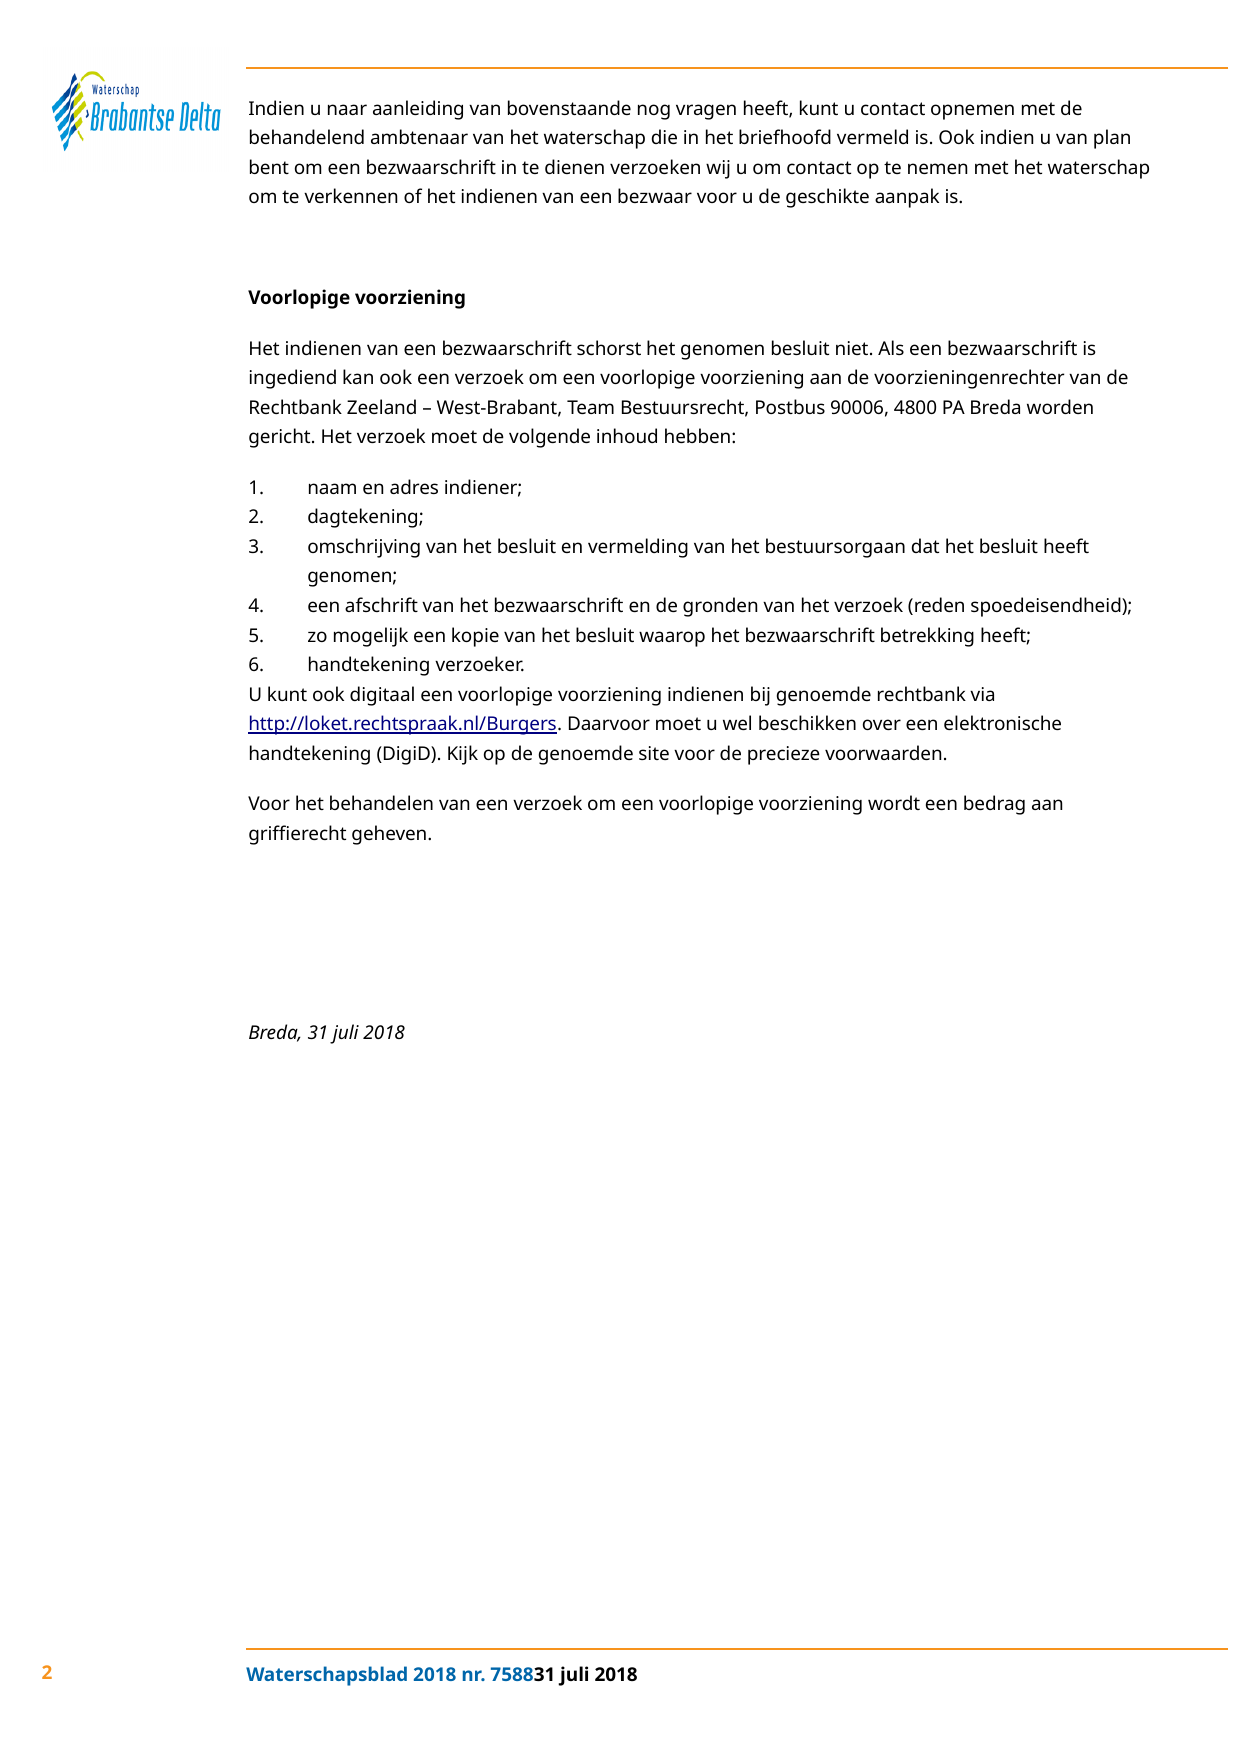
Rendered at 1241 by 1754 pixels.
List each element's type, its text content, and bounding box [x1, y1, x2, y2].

text U kunt ook digitaal een voorlopige voorziening indienen bij genoemde rechtbank via http://loket.rechtspraak.nl/Burgers. Daarvoor moet u wel beschikken over een elektronische handtekening (DigiD). Kijk op de genoemde site voor de precieze voorwaarden. [248, 681, 1152, 766]
text Breda, 31 juli 2018 [248, 1019, 1152, 1045]
picture [41, 47, 231, 172]
list dagtekening; [248, 503, 1152, 529]
list handtekening verzoeker. [248, 651, 1152, 677]
list een afschrift van het bezwaarschrift en de gronden van het verzoek (reden spoedeisendheid); [248, 592, 1152, 618]
list naam en adres indiener; [248, 474, 1152, 500]
text Voor het behandelen van een verzoek om een voorlopige voorziening wordt een bedrag aan griffierecht geheven. [248, 791, 1152, 846]
text Voorlopige voorziening [248, 284, 1152, 310]
list zo mogelijk een kopie van het besluit waarop het bezwaarschrift betrekking heeft; [248, 622, 1152, 648]
text Indien u naar aanleiding van bovenstaande nog vragen heeft, kunt u contact opnemen met de behandelend ambtenaar van het waterschap die in het briefhoofd vermeld is. Ook indien u van plan bent om een bezwaarschrift in te dienen verzoeken wij u om contact op te nemen met het waterschap om te verkennen of het indienen van een bezwaar voor u de geschikte aanpak is. [248, 95, 1152, 209]
text Het indienen van een bezwaarschrift schorst het genomen besluit niet. Als een bezwaarschrift is ingediend kan ook een verzoek om een voorlopige voorziening aan de voorzieningenrechter van de Rechtbank Zeeland – West-Brabant, Team Bestuursrecht, Postbus 90006, 4800 PA Breda worden gericht. Het verzoek moet de volgende inhoud hebben: [248, 335, 1152, 449]
list omschrijving van het besluit en vermelding van het bestuursorgaan dat het besluit heeft genomen; [248, 533, 1152, 588]
